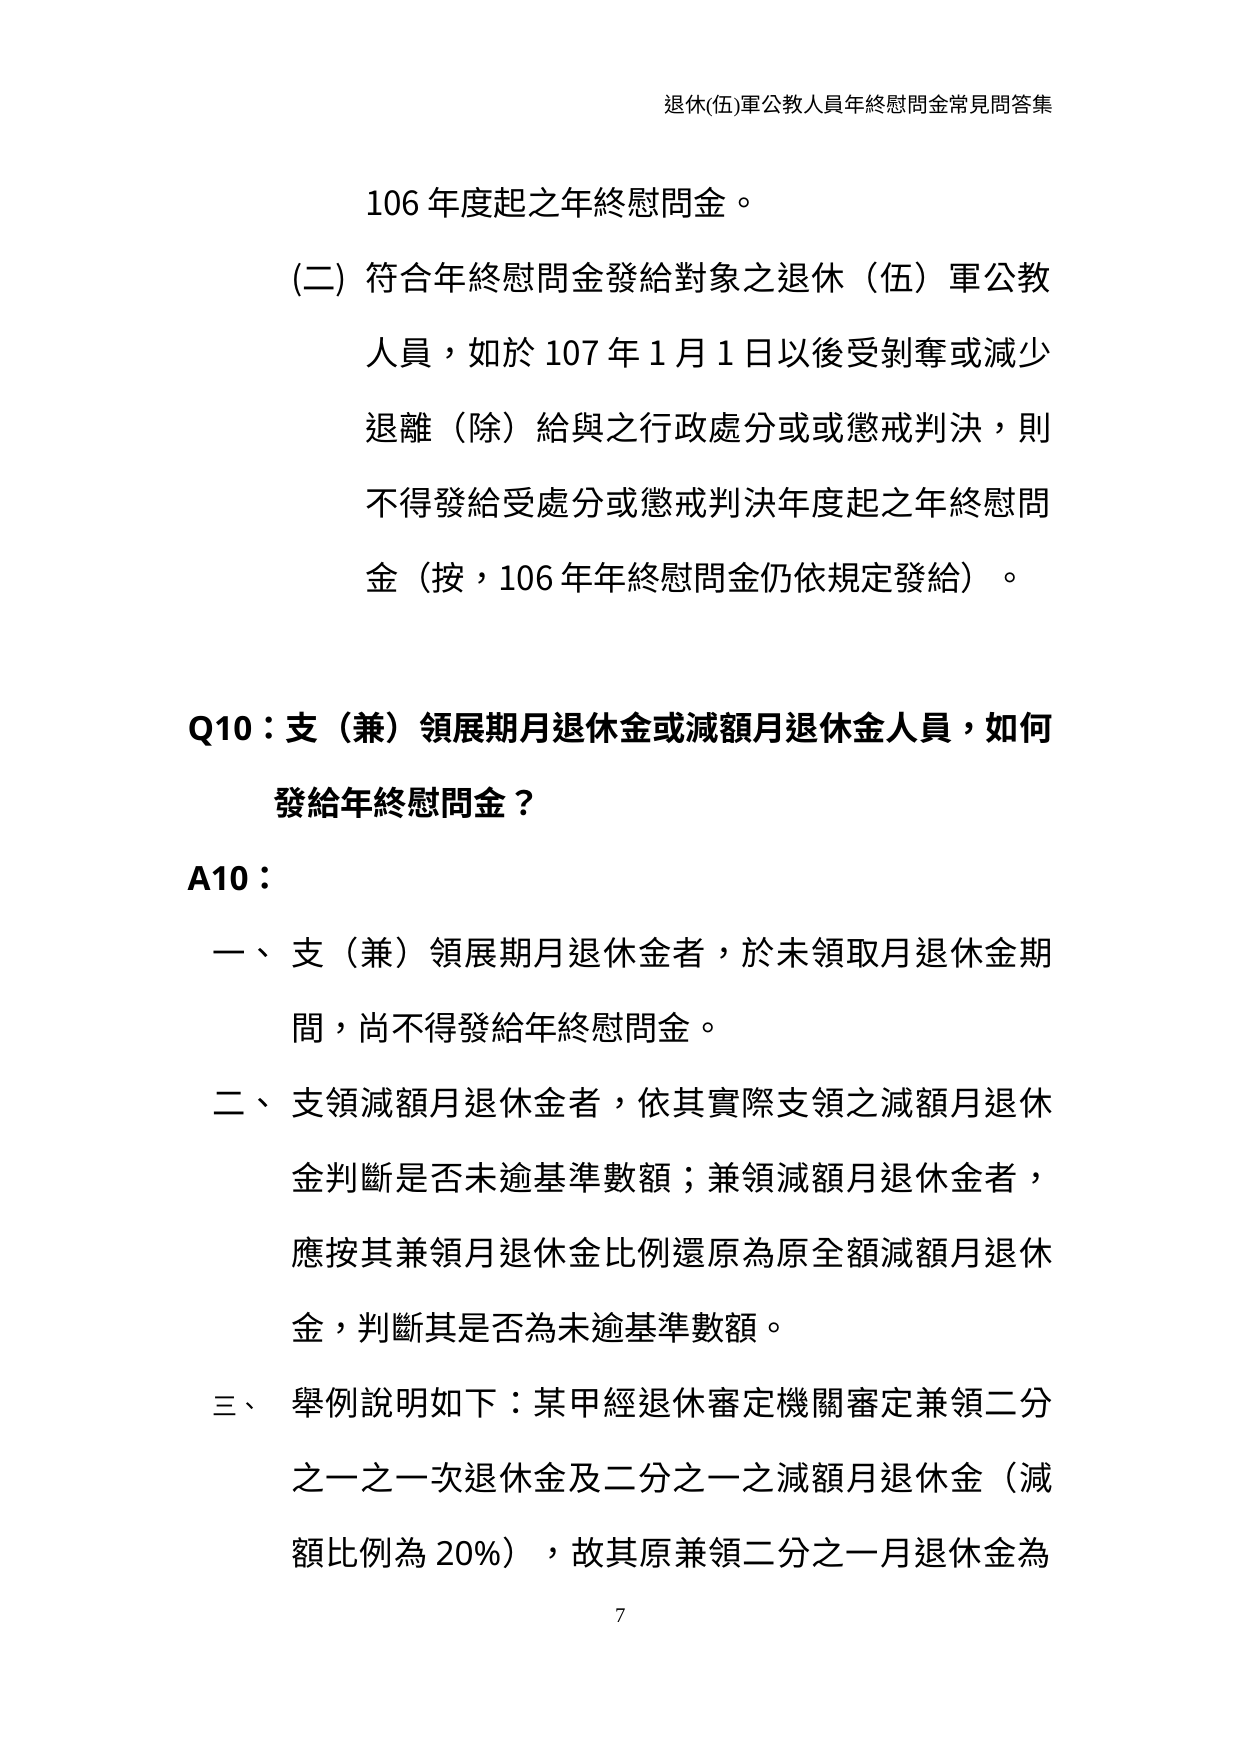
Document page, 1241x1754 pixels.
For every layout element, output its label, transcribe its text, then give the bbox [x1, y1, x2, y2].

list 支（兼）領展期月退休金者，於未領取月退休金期間，尚不得發給年終慰問金。 [212, 914, 1053, 1064]
list 支領減額月退休金者，依其實際支領之減額月退休金判斷是否未逾基準數額；兼領減額月退休金者，應按其兼領月退休金比例還原為原全額減額月退休金，判斷其是否為未逾基準數額。 [212, 1064, 1053, 1364]
list 106年度起之年終慰問金。 [291, 164, 1053, 239]
text Q10：支（兼）領展期月退休金或減額月退休金人員，如何發給年終慰問金？ [187, 689, 1053, 839]
list 舉例說明如下：某甲經退休審定機關審定兼領二分之一之一次退休金及二分之一之減額月退休金（減額比例為20%），故其原兼領二分之一月退休金為 [212, 1364, 1053, 1589]
list 符合年終慰問金發給對象之退休（伍）軍公教人員，如於107年1月1日以後受剝奪或減少退離（除）給與之行政處分或或懲戒判決，則不得發給受處分或懲戒判決年度起之年終慰問金（按，106年年終慰問金仍依規定發給）。 [291, 239, 1053, 614]
text A10： [187, 839, 1053, 914]
